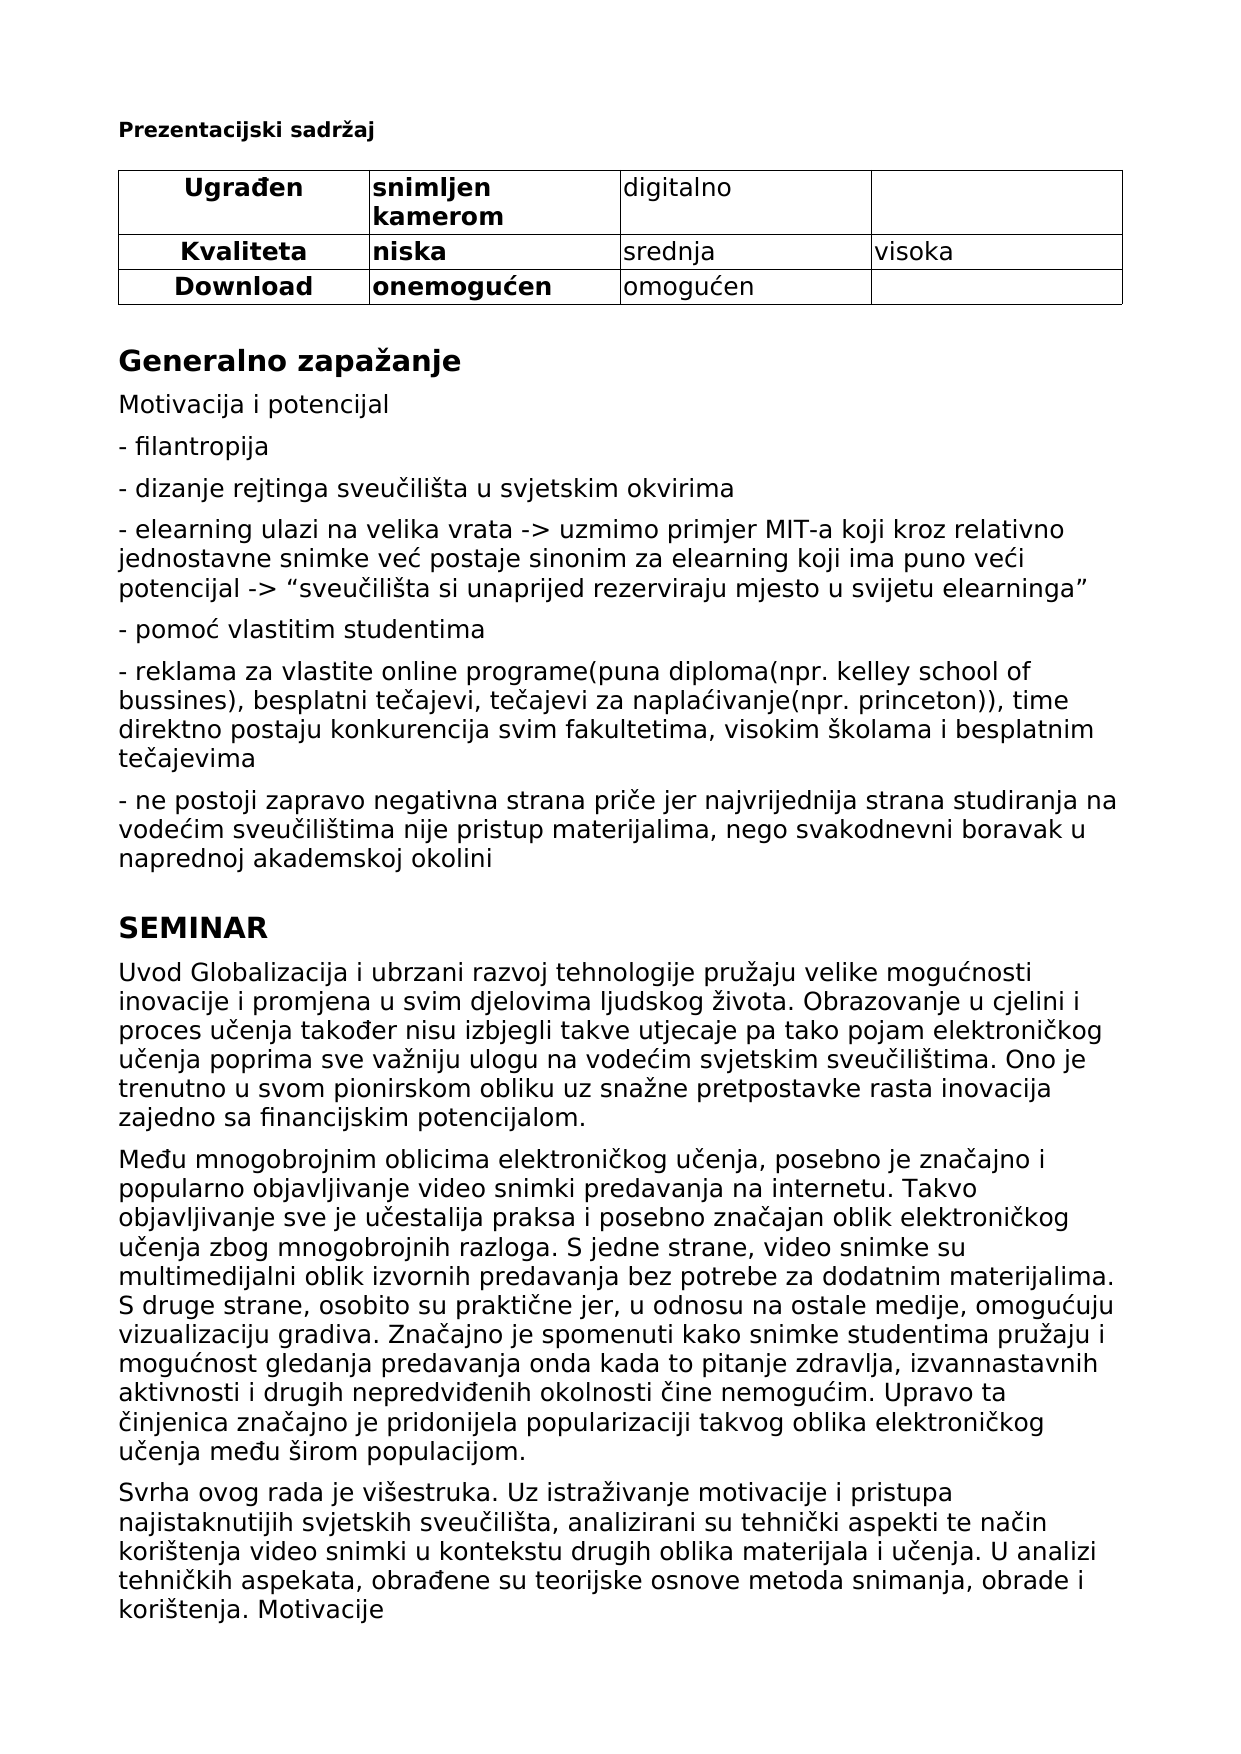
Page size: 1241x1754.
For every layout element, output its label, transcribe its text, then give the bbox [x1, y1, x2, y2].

table_cell onemogućen [370, 270, 620, 304]
text Motivacija i potencijal [118, 391, 1122, 420]
text - ne postoji zapravo negativna strana priče jer najvrijednija strana studiranja na vodećim sveučilištima nije pristup materijalima, nego svakodnevni boravak u naprednoj akademskoj okolini [118, 786, 1122, 874]
table_header [872, 171, 1122, 234]
text - pomoć vlastitim studentima [118, 616, 1122, 645]
text Svrha ovog rada je višestruka. Uz istraživanje motivacije i pristupa najistaknutijih svjetskih sveučilišta, analizirani su tehnički aspekti te način korištenja video snimki u kontekstu drugih oblika materijala i učenja. U analizi tehničkih aspekata, obrađene su teorijske osnove metoda snimanja, obrade i korištenja. Motivacije [118, 1479, 1122, 1624]
table_cell [872, 270, 1122, 304]
subtitle Prezentacijski sadržaj [118, 118, 1122, 142]
table_header snimljen kamerom [370, 171, 620, 234]
table_cell Kvaliteta [119, 235, 369, 269]
text Uvod Globalizacija i ubrzani razvoj tehnologije pružaju velike mogućnosti inovacije i promjena u svim djelovima ljudskog života. Obrazovanje u cjelini i proces učenja također nisu izbjegli takve utjecaje pa tako pojam elektroničkog učenja poprima sve važniju ulogu na vodećim svjetskim sveučilištima. Ono je trenutno u svom pionirskom obliku uz snažne pretpostavke rasta inovacija zajedno sa financijskim potencijalom. [118, 958, 1122, 1133]
table_cell srednja [621, 235, 871, 269]
table_cell niska [370, 235, 620, 269]
text - reklama za vlastite online programe(puna diploma(npr. kelley school of bussines), besplatni tečajevi, tečajevi za naplaćivanje(npr. princeton)), time direktno postaju konkurencija svim fakultetima, visokim školama i besplatnim tečajevima [118, 657, 1122, 774]
text - elearning ulazi na velika vrata -> uzmimo primjer MIT-a koji kroz relativno jednostavne snimke već postaje sinonim za elearning koji ima puno veći potencijal -> “sveučilišta si unaprijed rezerviraju mjesto u svijetu elearninga” [118, 516, 1122, 603]
table_header digitalno [621, 171, 871, 234]
text Među mnogobrojnim oblicima elektroničkog učenja, posebno je značajno i popularno objavljivanje video snimki predavanja na internetu. Takvo objavljivanje sve je učestalija praksa i posebno značajan oblik elektroničkog učenja zbog mnogobrojnih razloga. S jedne strane, video snimke su multimedijalni oblik izvornih predavanja bez potrebe za dodatnim materijalima. S druge strane, osobito su praktične jer, u odnosu na ostale medije, omogućuju vizualizaciju gradiva. Značajno je spomenuti kako snimke studentima pružaju i mogućnost gledanja predavanja onda kada to pitanje zdravlja, izvannastavnih aktivnosti i drugih nepredviđenih okolnosti čine nemogućim. Upravo ta činjenica značajno je pridonijela popularizaciji takvog oblika elektroničkog učenja među širom populacijom. [118, 1145, 1122, 1466]
text - filantropija [118, 432, 1122, 461]
subtitle Generalno zapažanje [118, 344, 1122, 378]
subtitle SEMINAR [118, 911, 1122, 945]
table_cell omogućen [621, 270, 871, 304]
table_header Ugrađen [119, 171, 369, 234]
text - dizanje rejtinga sveučilišta u svjetskim okvirima [118, 474, 1122, 503]
table_cell visoka [872, 235, 1122, 269]
table_cell Download [119, 270, 369, 304]
